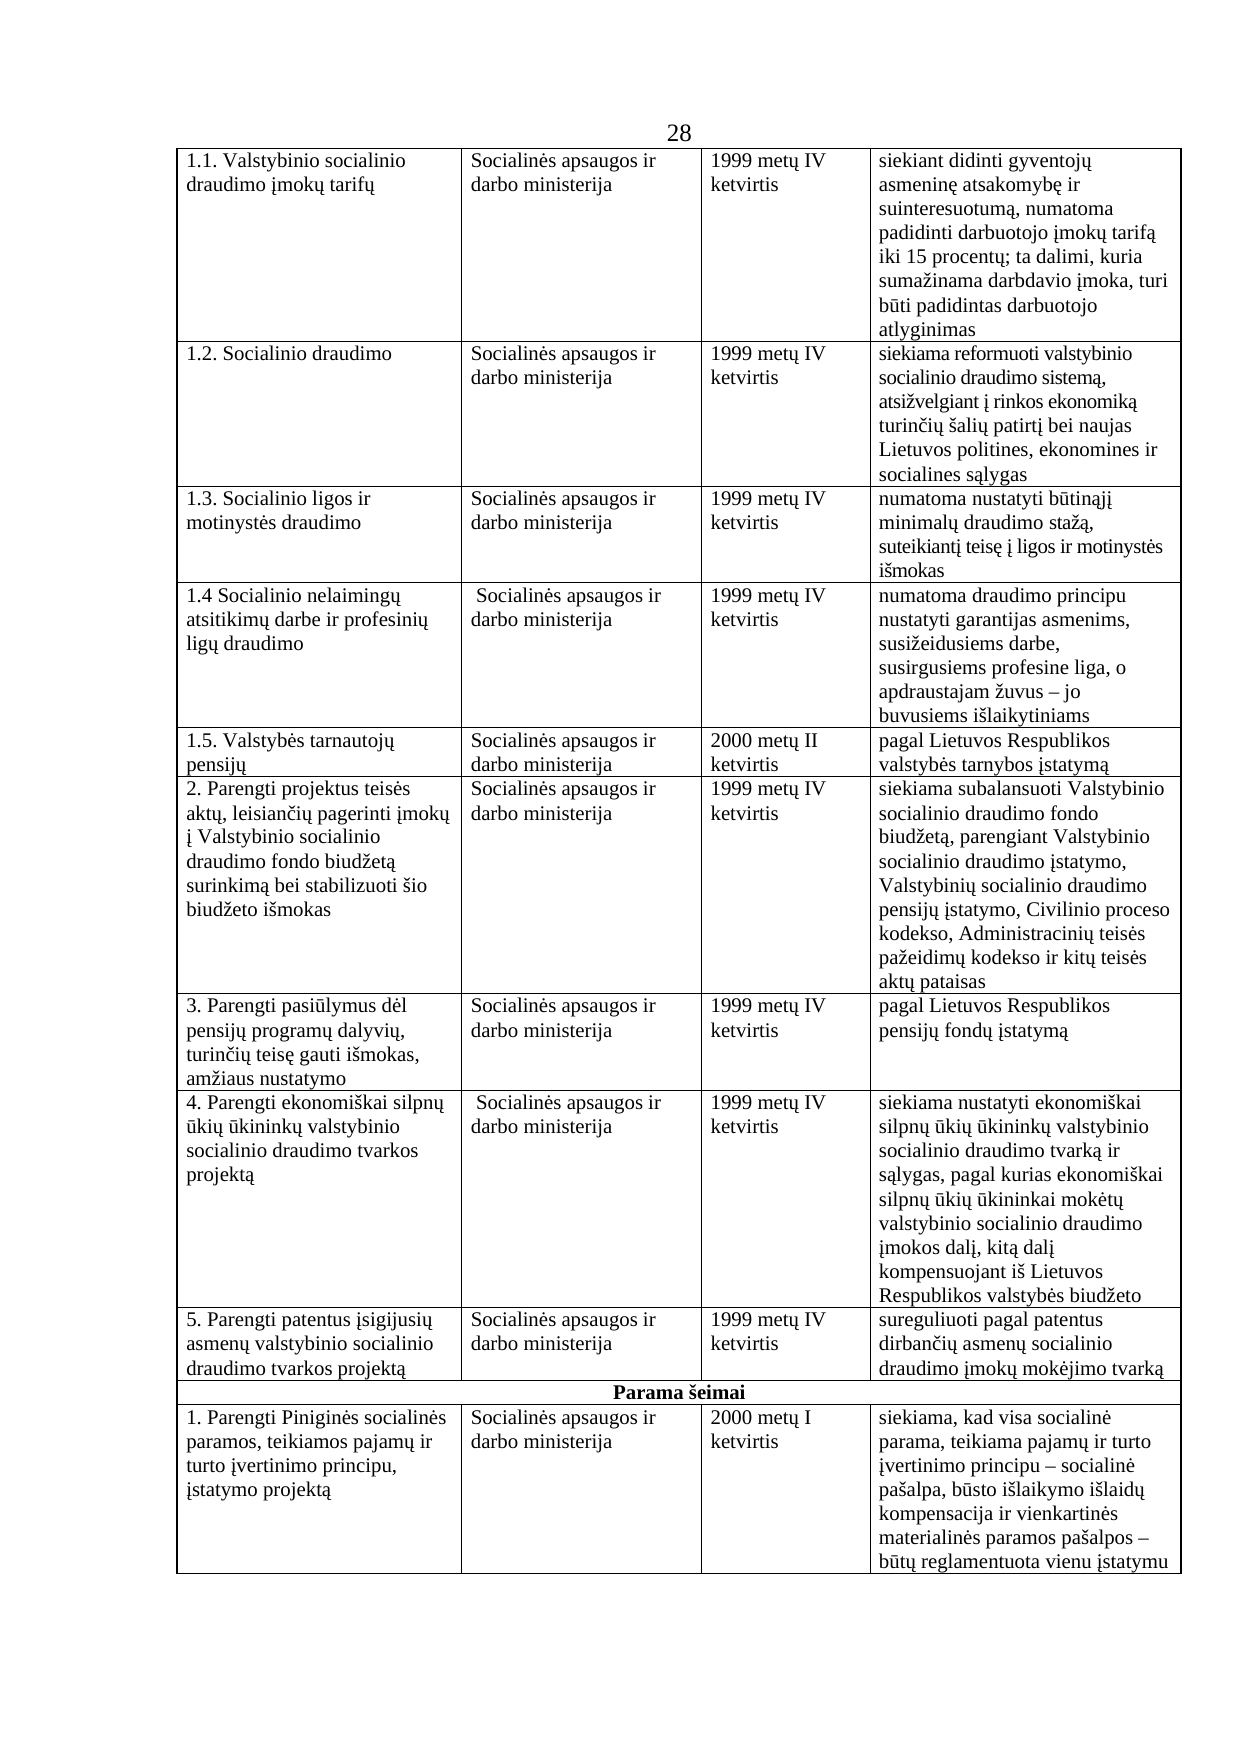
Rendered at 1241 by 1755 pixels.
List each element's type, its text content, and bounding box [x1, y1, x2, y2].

table_cell 3. Parengti pasiūlymus dėl pensijų programų dalyvių, turinčių teisę gauti išmokas, amžiaus nustatymo [178, 994, 461, 1090]
table_cell siekiama reformuoti valstybinio socialinio draudimo sistemą, atsižvelgiant į rinkos ekonomiką turinčių šalių patirtį bei naujas Lietuvos politines, ekonomines ir socialines sąlygas [871, 342, 1180, 486]
table_cell 1.3. Socialinio ligos ir motinystės draudimo [178, 487, 461, 582]
table_cell 1.4 Socialinio nelaimingų atsitikimų darbe ir profesinių ligų draudimo [178, 583, 461, 727]
table_cell Parama šeimai [178, 1381, 1180, 1404]
table_cell 1999 metų IV ketvirtis [702, 1091, 870, 1307]
table_cell Socialinės apsaugos ir darbo ministerija [462, 1308, 701, 1379]
table_cell 4. Parengti ekonomiškai silpnų ūkių ūkininkų valstybinio socialinio draudimo tvarkos projektą [178, 1091, 461, 1307]
table_cell sureguliuoti pagal patentus dirbančių asmenų socialinio draudimo įmokų mokėjimo tvarką [871, 1308, 1180, 1379]
table_cell numatoma draudimo principu nustatyti garantijas asmenims, susižeidusiems darbe, susirgusiems profesine liga, o apdraustajam žuvus – jo buvusiems išlaikytiniams [871, 583, 1180, 727]
table_cell siekiama, kad visa socialinė parama, teikiama pajamų ir turto įvertinimo principu – socialinė pašalpa, būsto išlaikymo išlaidų kompensacija ir vienkartinės materialinės paramos pašalpos – būtų reglamentuota vienu įstatymu [871, 1405, 1180, 1573]
table_cell 1999 metų IV ketvirtis [702, 149, 870, 341]
table_cell Socialinės apsaugos ir darbo ministerija [462, 728, 701, 776]
table_cell 1.1. Valstybinio socialinio draudimo įmokų tarifų [178, 149, 461, 341]
table_cell Socialinės apsaugos ir darbo ministerija [462, 583, 701, 727]
table_cell numatoma nustatyti būtinąjį minimalų draudimo stažą, suteikiantį teisę į ligos ir motinystės išmokas [871, 487, 1180, 582]
table_cell 1.2. Socialinio draudimo [178, 342, 461, 486]
table_cell Socialinės apsaugos ir darbo ministerija [462, 994, 701, 1090]
table_cell Socialinės apsaugos ir darbo ministerija [462, 342, 701, 486]
table_cell 2000 metų II ketvirtis [702, 728, 870, 776]
table_cell 2. Parengti projektus teisės aktų, leisiančių pagerinti įmokų į Valstybinio socialinio draudimo fondo biudžetą surinkimą bei stabilizuoti šio biudžeto išmokas [178, 777, 461, 993]
table_cell 1999 metų IV ketvirtis [702, 777, 870, 993]
table_cell Socialinės apsaugos ir darbo ministerija [462, 777, 701, 993]
table_cell pagal Lietuvos Respublikos valstybės tarnybos įstatymą [871, 728, 1180, 776]
table_cell 1. Parengti Piniginės socialinės paramos, teikiamos pajamų ir turto įvertinimo principu, įstatymo projektą [178, 1405, 461, 1573]
table_cell siekiama subalansuoti Valstybinio socialinio draudimo fondo biudžetą, parengiant Valstybinio socialinio draudimo įstatymo, Valstybinių socialinio draudimo pensijų įstatymo, Civilinio proceso kodekso, Administracinių teisės pažeidimų kodekso ir kitų teisės aktų pataisas [871, 777, 1180, 993]
table_cell pagal Lietuvos Respublikos pensijų fondų įstatymą [871, 994, 1180, 1090]
table_cell 1999 metų IV ketvirtis [702, 994, 870, 1090]
table_cell 2000 metų I ketvirtis [702, 1405, 870, 1573]
table_cell 1999 metų IV ketvirtis [702, 342, 870, 486]
table_cell Socialinės apsaugos ir darbo ministerija [462, 487, 701, 582]
table_cell Socialinės apsaugos ir darbo ministerija [462, 1405, 701, 1573]
table_cell Socialinės apsaugos ir darbo ministerija [462, 1091, 701, 1307]
table_cell siekiant didinti gyventojų asmeninę atsakomybę ir suinteresuotumą, numatoma padidinti darbuotojo įmokų tarifą iki 15 procentų; ta dalimi, kuria sumažinama darbdavio įmoka, turi būti padidintas darbuotojo atlyginimas [871, 149, 1180, 341]
table_cell 1999 metų IV ketvirtis [702, 1308, 870, 1379]
table_cell Socialinės apsaugos ir darbo ministerija [462, 149, 701, 341]
table_cell 5. Parengti patentus įsigijusių asmenų valstybinio socialinio draudimo tvarkos projektą [178, 1308, 461, 1379]
table_cell 1999 metų IV ketvirtis [702, 583, 870, 727]
table_cell 1.5. Valstybės tarnautojų pensijų [178, 728, 461, 776]
table_cell 1999 metų IV ketvirtis [702, 487, 870, 582]
table_cell siekiama nustatyti ekonomiškai silpnų ūkių ūkininkų valstybinio socialinio draudimo tvarką ir sąlygas, pagal kurias ekonomiškai silpnų ūkių ūkininkai mokėtų valstybinio socialinio draudimo įmokos dalį, kitą dalį kompensuojant iš Lietuvos Respublikos valstybės biudžeto [871, 1091, 1180, 1307]
